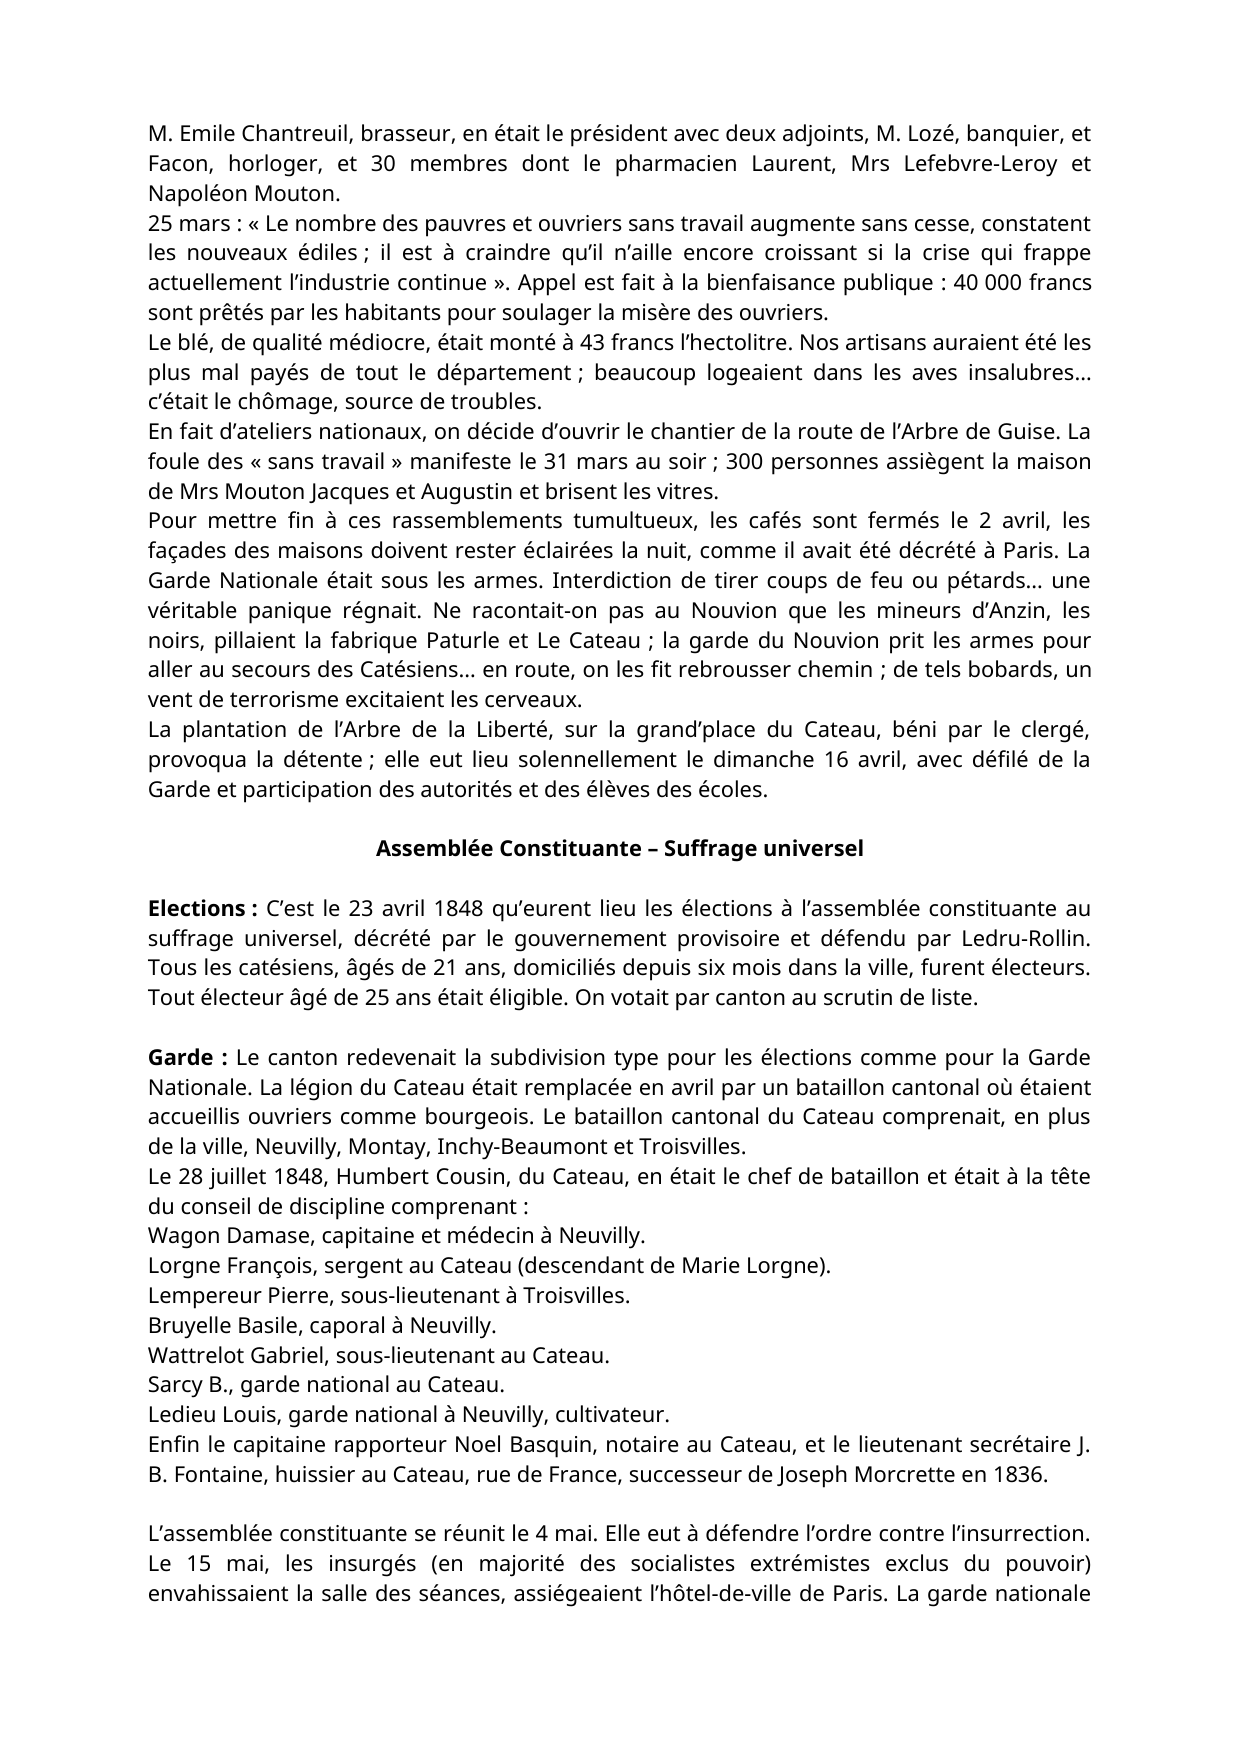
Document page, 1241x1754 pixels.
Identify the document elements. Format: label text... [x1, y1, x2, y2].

text Assemblée Constituante – Suffrage universel [148, 833, 1092, 863]
text Le blé, de qualité médiocre, était monté à 43 francs l’hectolitre. Nos artisans auraient été les plus mal payés de tout le département ; beaucoup logeaient dans les aves insalubres… c’était le chômage, source de troubles. [148, 327, 1092, 416]
text Sarcy B., garde national au Cateau. [148, 1369, 1092, 1399]
text Wagon Damase, capitaine et médecin à Neuvilly. [148, 1220, 1092, 1250]
text Enfin le capitaine rapporteur Noel Basquin, notaire au Cateau, et le lieutenant secrétaire J. B. Fontaine, huissier au Cateau, rue de France, successeur de Joseph Morcrette en 1836. [148, 1429, 1092, 1488]
text Pour mettre fin à ces rassemblements tumultueux, les cafés sont fermés le 2 avril, les façades des maisons doivent rester éclairées la nuit, comme il avait été décrété à Paris. La Garde Nationale était sous les armes. Interdiction de tirer coups de feu ou pétards… une véritable panique régnait. Ne racontait-on pas au Nouvion que les mineurs d’Anzin, les noirs, pillaient la fabrique Paturle et Le Cateau ; la garde du Nouvion prit les armes pour aller au secours des Catésiens… en route, on les fit rebrousser chemin ; de tels bobards, un vent de terrorisme excitaient les cerveaux. [148, 505, 1092, 714]
text En fait d’ateliers nationaux, on décide d’ouvrir le chantier de la route de l’Arbre de Guise. La foule des « sans travail » manifeste le 31 mars au soir ; 300 personnes assiègent la maison de Mrs Mouton Jacques et Augustin et brisent les vitres. [148, 416, 1092, 505]
text Le 28 juillet 1848, Humbert Cousin, du Cateau, en était le chef de bataillon et était à la tête du conseil de discipline comprenant : [148, 1161, 1092, 1220]
text Lempereur Pierre, sous-lieutenant à Troisvilles. [148, 1280, 1092, 1310]
text 25 mars : « Le nombre des pauvres et ouvriers sans travail augmente sans cesse, constatent les nouveaux édiles ; il est à craindre qu’il n’aille encore croissant si la crise qui frappe actuellement l’industrie continue ». Appel est fait à la bienfaisance publique : 40 000 francs sont prêtés par les habitants pour soulager la misère des ouvriers. [148, 207, 1092, 327]
text Wattrelot Gabriel, sous-lieutenant au Cateau. [148, 1339, 1092, 1369]
text L’assemblée constituante se réunit le 4 mai. Elle eut à défendre l’ordre contre l’insurrection. Le 15 mai, les insurgés (en majorité des socialistes extrémistes exclus du pouvoir) envahissaient la salle des séances, assiégeaient l’hôtel-de-ville de Paris. La garde nationale [148, 1518, 1092, 1608]
text M. Emile Chantreuil, brasseur, en était le président avec deux adjoints, M. Lozé, banquier, et Facon, horloger, et 30 membres dont le pharmacien Laurent, Mrs Lefebvre-Leroy et Napoléon Mouton. [148, 118, 1092, 207]
text Bruyelle Basile, caporal à Neuvilly. [148, 1310, 1092, 1339]
text Garde : Le canton redevenait la subdivision type pour les élections comme pour la Garde Nationale. La légion du Cateau était remplacée en avril par un bataillon cantonal où étaient accueillis ouvriers comme bourgeois. Le bataillon cantonal du Cateau comprenait, en plus de la ville, Neuvilly, Montay, Inchy-Beaumont et Troisvilles. [148, 1042, 1092, 1161]
text Ledieu Louis, garde national à Neuvilly, cultivateur. [148, 1399, 1092, 1429]
text Elections : C’est le 23 avril 1848 qu’eurent lieu les élections à l’assemblée constituante au suffrage universel, décrété par le gouvernement provisoire et défendu par Ledru-Rollin. Tous les catésiens, âgés de 21 ans, domiciliés depuis six mois dans la ville, furent électeurs. Tout électeur âgé de 25 ans était éligible. On votait par canton au scrutin de liste. [148, 893, 1092, 1012]
text La plantation de l’Arbre de la Liberté, sur la grand’place du Cateau, béni par le clergé, provoqua la détente ; elle eut lieu solennellement le dimanche 16 avril, avec défilé de la Garde et participation des autorités et des élèves des écoles. [148, 714, 1092, 803]
text Lorgne François, sergent au Cateau (descendant de Marie Lorgne). [148, 1250, 1092, 1280]
